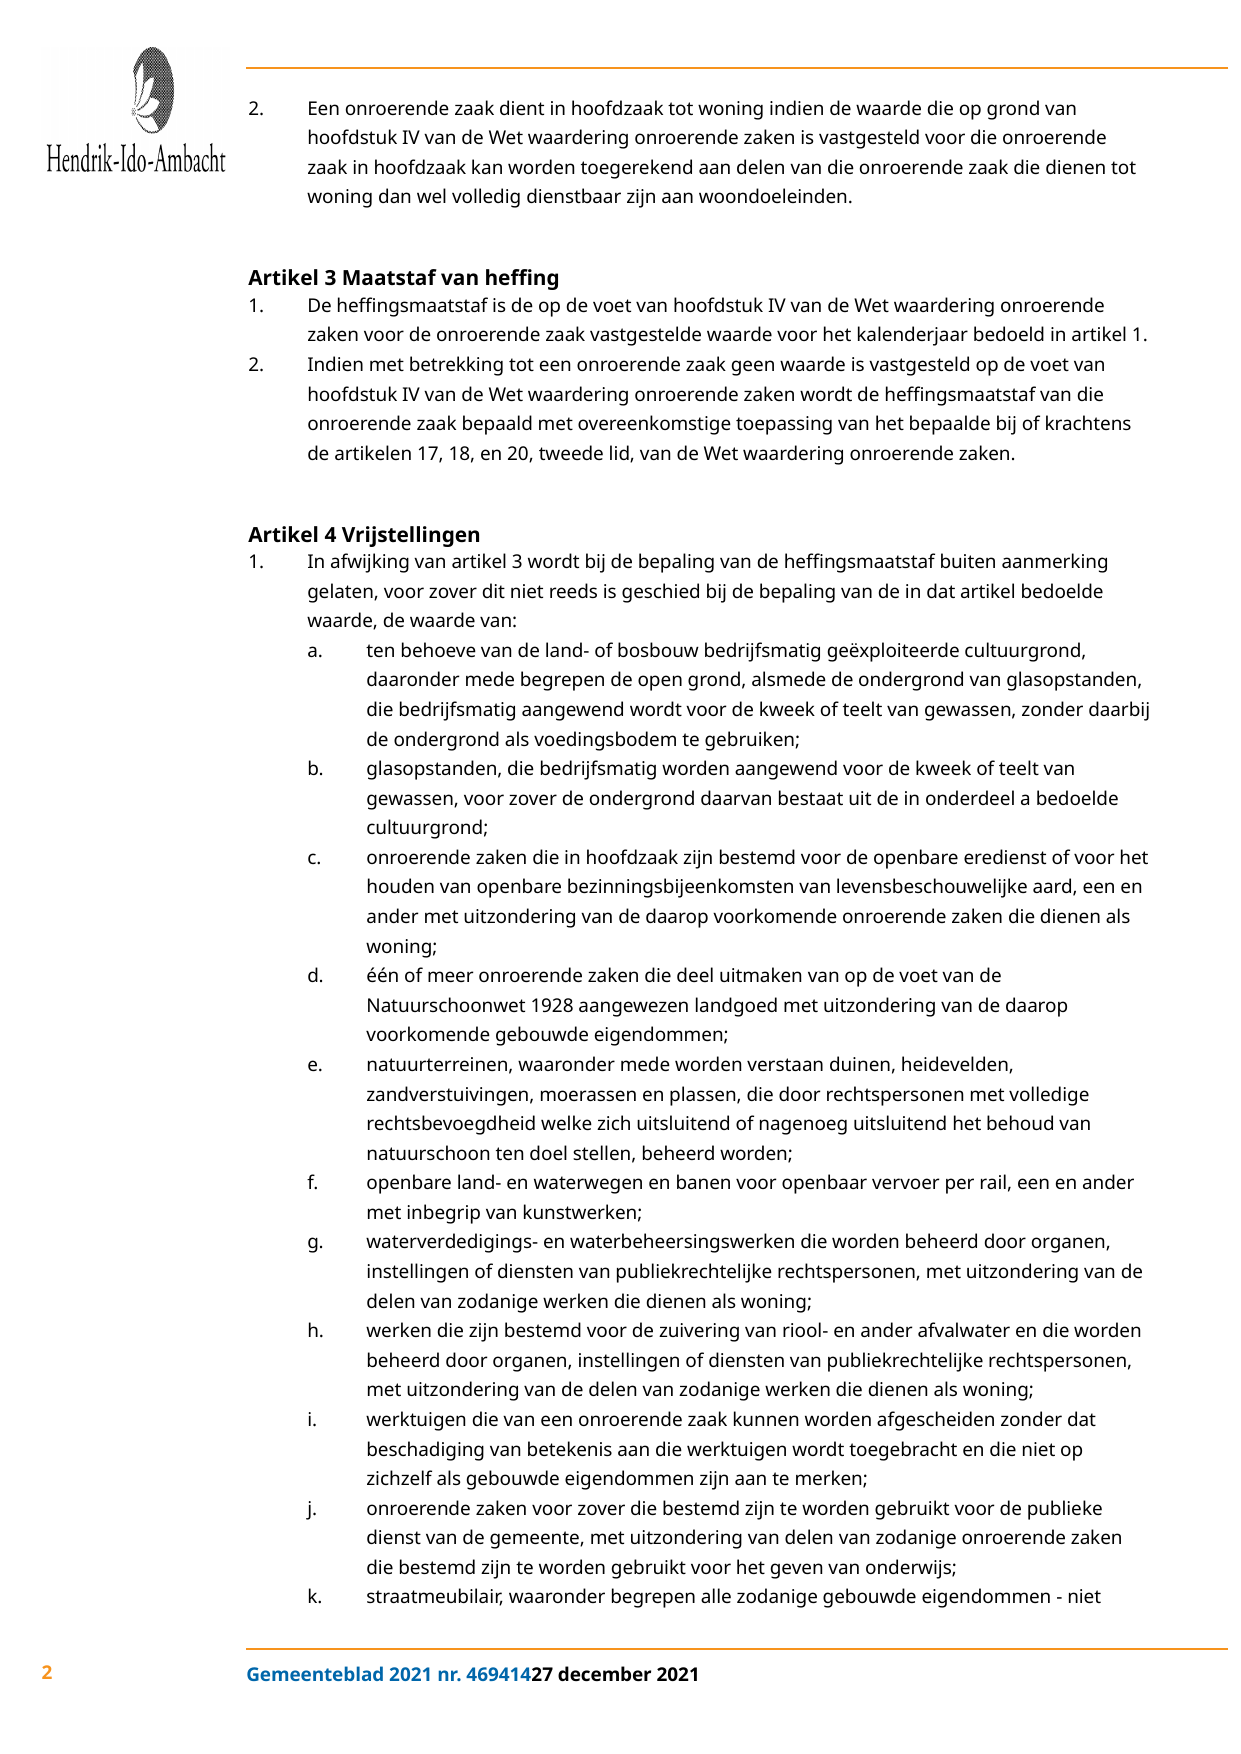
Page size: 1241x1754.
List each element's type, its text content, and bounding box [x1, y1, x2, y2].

list onroerende zaken voor zover die bestemd zijn te worden gebruikt voor de publieke dienst van de gemeente, met uitzondering van delen van zodanige onroerende zaken die bestemd zijn te worden gebruikt voor het geven van onderwijs; [307, 1495, 1152, 1580]
list natuurterreinen, waaronder mede worden verstaan duinen, heidevelden, zandverstuivingen, moerassen en plassen, die door rechtspersonen met volledige rechtsbevoegdheid welke zich uitsluitend of nagenoeg uitsluitend het behoud van natuurschoon ten doel stellen, beheerd worden; [307, 1051, 1152, 1166]
list glasopstanden, die bedrijfsmatig worden aangewend voor de kweek of teelt van gewassen, voor zover de ondergrond daarvan bestaat uit de in onderdeel a bedoelde cultuurgrond; [307, 755, 1152, 840]
text Artikel 3 Maatstaf van heffing [248, 263, 1152, 292]
list openbare land- en waterwegen en banen voor openbaar vervoer per rail, een en ander met inbegrip van kunstwerken; [307, 1169, 1152, 1225]
list Indien met betrekking tot een onroerende zaak geen waarde is vastgesteld op de voet van hoofdstuk IV van de Wet waardering onroerende zaken wordt de heffingsmaatstaf van die onroerende zaak bepaald met overeenkomstige toepassing van het bepaalde bij of krachtens de artikelen 17, 18, en 20, tweede lid, van de Wet waardering onroerende zaken. [248, 351, 1152, 466]
list In afwijking van artikel 3 wordt bij de bepaling van de heffingsmaatstaf buiten aanmerking gelaten, voor zover dit niet reeds is geschied bij de bepaling van de in dat artikel bedoelde waarde, de waarde van: [248, 548, 1152, 633]
list ten behoeve van de land- of bosbouw bedrijfsmatig geëxploiteerde cultuurgrond, daaronder mede begrepen de open grond, alsmede de ondergrond van glasopstanden, die bedrijfsmatig aangewend wordt voor de kweek of teelt van gewassen, zonder daarbij de ondergrond als voedingsbodem te gebruiken; [307, 637, 1152, 752]
list straatmeubilair, waaronder begrepen alle zodanige gebouwde eigendommen - niet [307, 1584, 1152, 1609]
text Artikel 4 Vrijstellingen [248, 520, 1152, 548]
picture [41, 47, 231, 172]
list werktuigen die van een onroerende zaak kunnen worden afgescheiden zonder dat beschadiging van betekenis aan die werktuigen wordt toegebracht en die niet op zichzelf als gebouwde eigendommen zijn aan te merken; [307, 1406, 1152, 1491]
list onroerende zaken die in hoofdzaak zijn bestemd voor de openbare eredienst of voor het houden van openbare bezinningsbijeenkomsten van levensbeschouwelijke aard, een en ander met uitzondering van de daarop voorkomende onroerende zaken die dienen als woning; [307, 844, 1152, 959]
list Een onroerende zaak dient in hoofdzaak tot woning indien de waarde die op grond van hoofdstuk IV van de Wet waardering onroerende zaken is vastgesteld voor die onroerende zaak in hoofdzaak kan worden toegerekend aan delen van die onroerende zaak die dienen tot woning dan wel volledig dienstbaar zijn aan woondoeleinden. [248, 95, 1152, 209]
list De heffingsmaatstaf is de op de voet van hoofdstuk IV van de Wet waardering onroerende zaken voor de onroerende zaak vastgestelde waarde voor het kalenderjaar bedoeld in artikel 1. [248, 292, 1152, 347]
list waterverdedigings- en waterbeheersingswerken die worden beheerd door organen, instellingen of diensten van publiekrechtelijke rechtspersonen, met uitzondering van de delen van zodanige werken die dienen als woning; [307, 1229, 1152, 1314]
list werken die zijn bestemd voor de zuivering van riool- en ander afvalwater en die worden beheerd door organen, instellingen of diensten van publiekrechtelijke rechtspersonen, met uitzondering van de delen van zodanige werken die dienen als woning; [307, 1317, 1152, 1402]
list één of meer onroerende zaken die deel uitmaken van op de voet van de Natuurschoonwet 1928 aangewezen landgoed met uitzondering van de daarop voorkomende gebouwde eigendommen; [307, 962, 1152, 1047]
